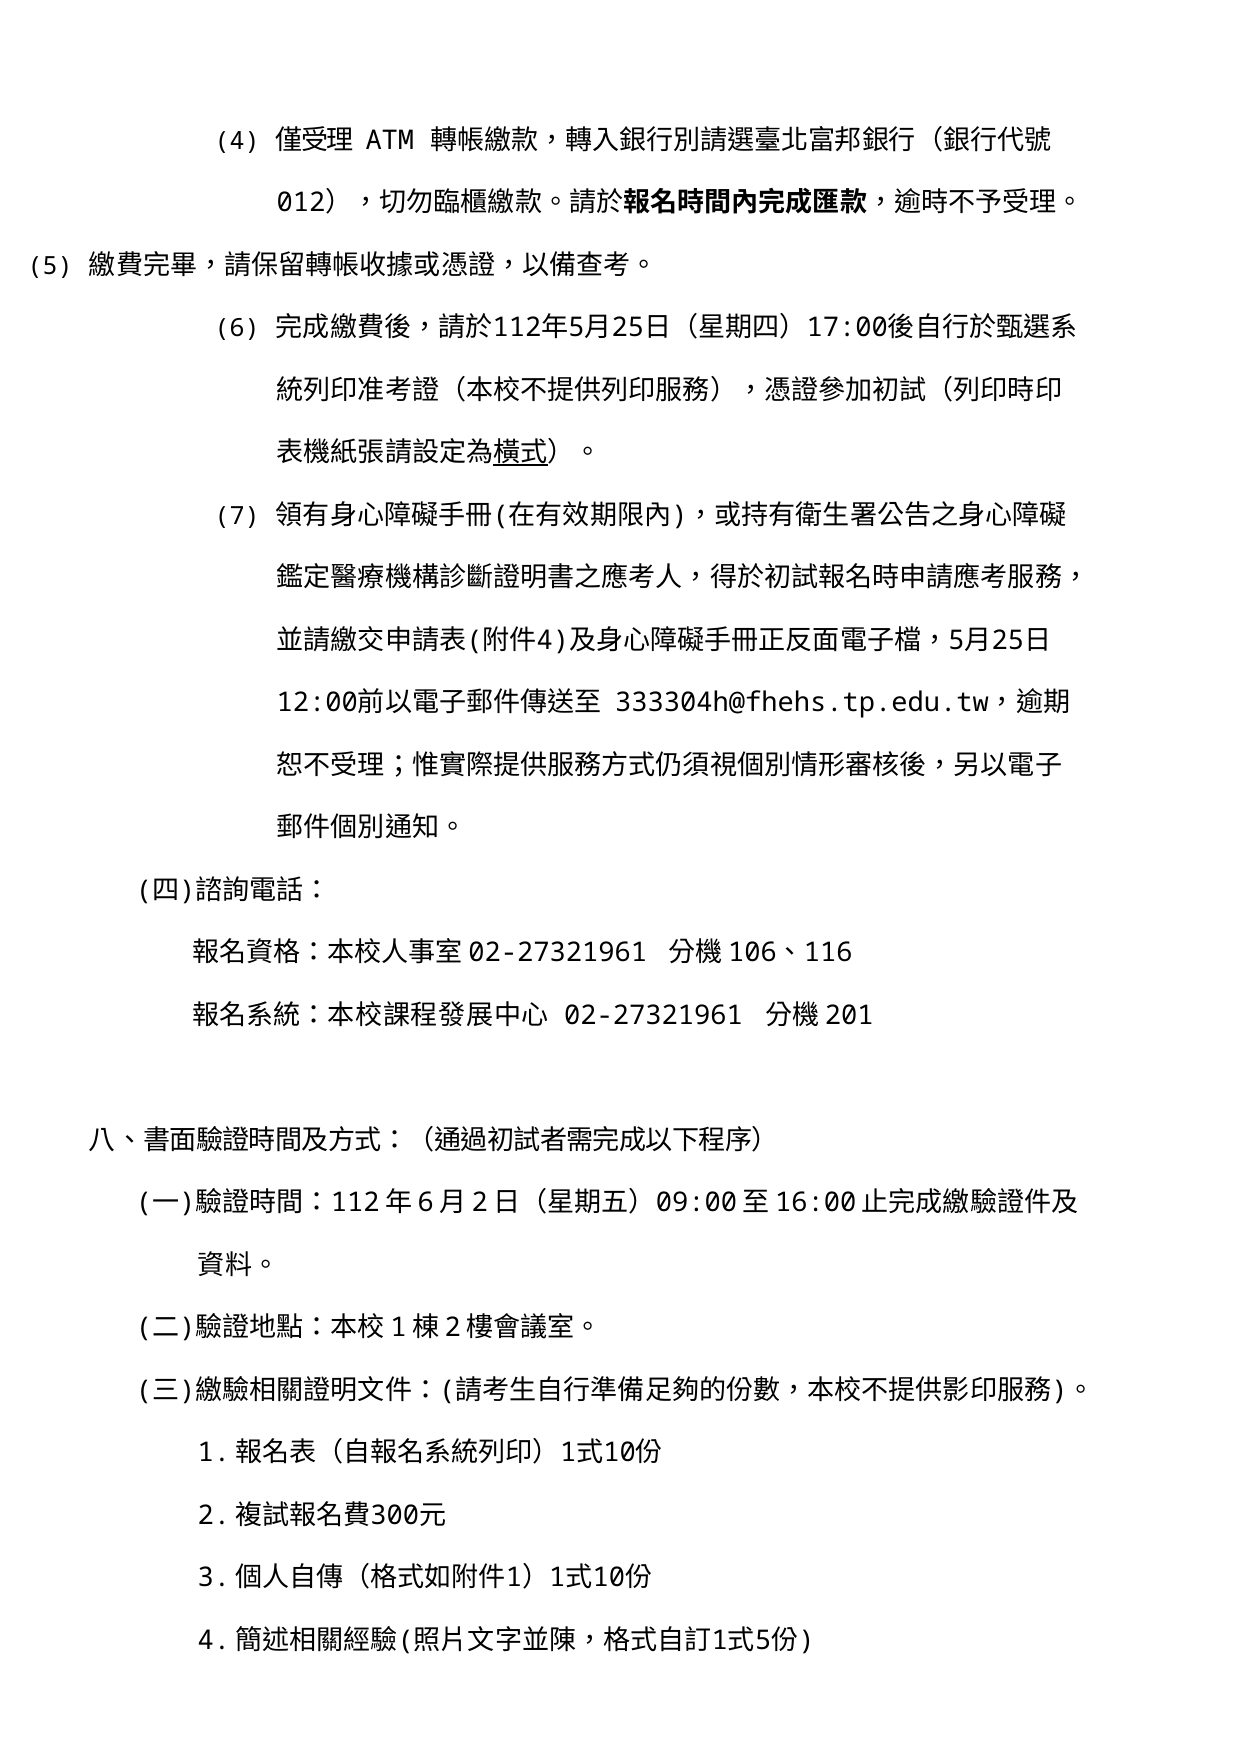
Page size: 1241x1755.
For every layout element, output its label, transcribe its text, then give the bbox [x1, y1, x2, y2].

list 簡述相關經驗(照片文字並陳，格式自訂1式5份) [197, 1596, 1152, 1658]
text 報名系統：本校課程發展中心 02-27321961 分機201 [89, 971, 1152, 1033]
text (四)諮詢電話： [89, 846, 1152, 908]
text (一)驗證時間：112年6月2日（星期五）09:00至16:00止完成繳驗證件及資料。 [136, 1158, 1103, 1283]
text (三)繳驗相關證明文件：(請考生自行準備足夠的份數，本校不提供影印服務)。 [136, 1346, 1103, 1408]
text 八、書面驗證時間及方式：（通過初試者需完成以下程序） [89, 1096, 1152, 1158]
list 個人自傳（格式如附件1）1式10份 [197, 1533, 1152, 1596]
list 領有身心障礙手冊(在有效期限內)，或持有衛生署公告之身心障礙鑑定醫療機構診斷證明書之應考人，得於初試報名時申請應考服務，並請繳交申請表(附件4)及身心障礙手冊正反面電子檔，5月25日12:00前以電子郵件傳送至 333304h@fhehs.tp.edu.tw，逾期恕不受理；惟實際提供服務方式仍須視個別情形審核後，另以電子郵件個別通知。 [214, 471, 1085, 846]
list 完成繳費後，請於112年5月25日（星期四）17:00後自行於甄選系統列印准考證（本校不提供列印服務），憑證參加初試（列印時印表機紙張請設定為橫式）。 [214, 283, 1085, 471]
list 複試報名費300元 [197, 1471, 1152, 1533]
list 報名表（自報名系統列印）1式10份 [197, 1408, 1152, 1471]
text 報名資格：本校人事室02-27321961 分機106、116 [89, 908, 1152, 971]
text (二)驗證地點：本校1棟2樓會議室。 [136, 1283, 1103, 1346]
list 僅受理 ATM 轉帳繳款，轉入銀行別請選臺北富邦銀行（銀行代號012），切勿臨櫃繳款。請於報名時間內完成匯款，逾時不予受理。 [214, 96, 1095, 221]
list 繳費完畢，請保留轉帳收據或憑證，以備查考。 [27, 221, 1152, 283]
